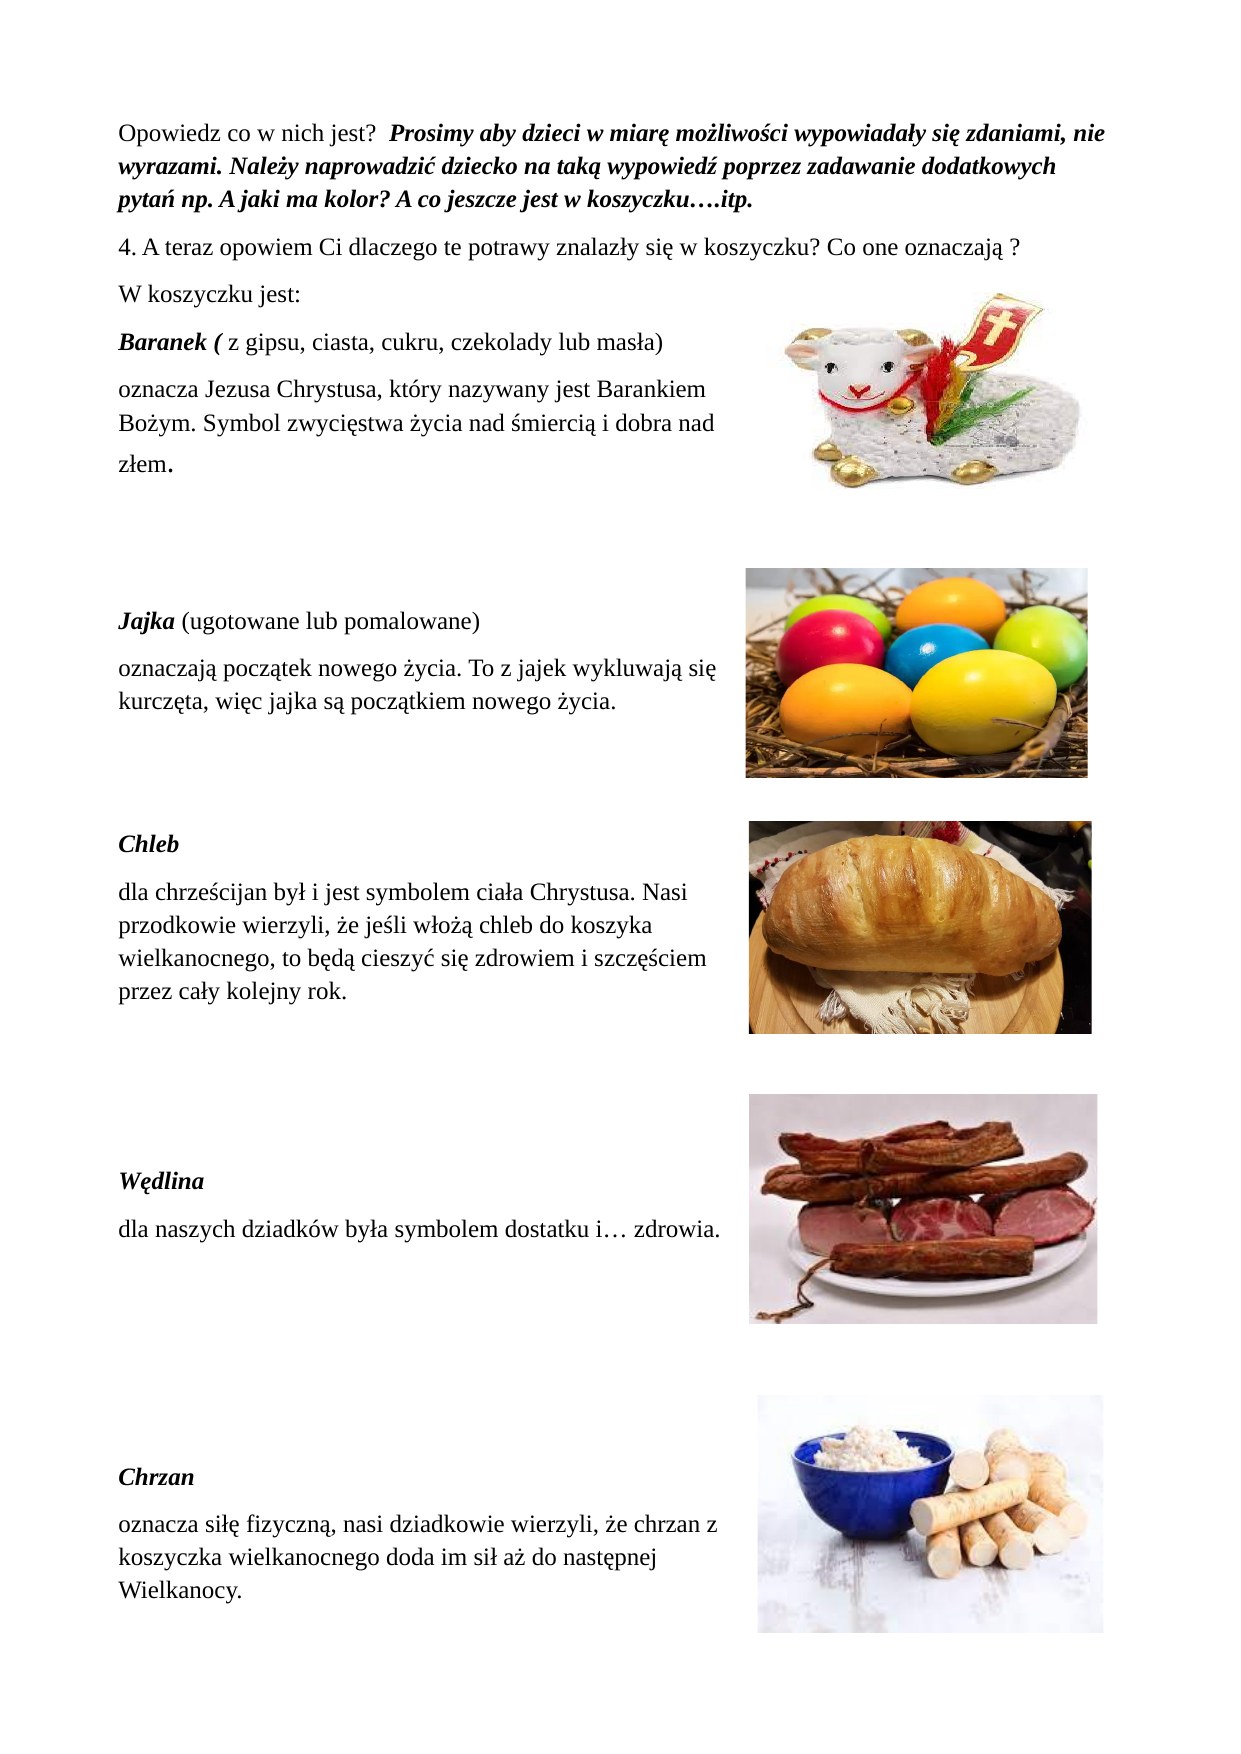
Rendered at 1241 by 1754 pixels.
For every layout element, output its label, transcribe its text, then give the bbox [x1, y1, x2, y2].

text oznaczają początek nowego życia. To z jajek wykluwają się kurczęta, więc jajka są początkiem nowego życia. [118, 653, 745, 715]
text W koszyczku jest: [118, 279, 1122, 308]
text dla chrześcijan był i jest symbolem ciała Chrystusa. Nasi przodkowie wierzyli, że jeśli włożą chleb do koszyka wielkanocnego, to będą cieszyć się zdrowiem i szczęściem przez cały kolejny rok. [118, 877, 748, 1005]
text Jajka (ugotowane lub pomalowane) [118, 606, 745, 634]
text dla naszych dziadków była symbolem dostatku i… zdrowia. [118, 1214, 749, 1243]
text Opowiedz co w nich jest? Prosimy aby dzieci w miarę możliwości wypowiadały się zdaniami, nie wyrazami. Należy naprowadzić dziecko na taką wypowiedź poprzez zadawanie dodatkowych pytań np. A jaki ma kolor? A co jeszcze jest w koszyczku….itp. [118, 118, 1122, 213]
text [1091, 374, 1122, 480]
text [1092, 877, 1122, 1005]
text Chleb [118, 829, 748, 858]
text [1098, 1166, 1122, 1195]
text 4. A teraz opowiem Ci dlaczego te potrawy znalazły się w koszyczku? Co one oznaczają ? [118, 232, 1122, 261]
text Baranek ( z gipsu, ciasta, cukru, czekolady lub masła) [118, 327, 744, 356]
text [1088, 606, 1122, 634]
text [1104, 1462, 1122, 1491]
text oznacza Jezusa Chrystusa, który nazywany jest Barankiem Bożym. Symbol zwycięstwa życia nad śmiercią i dobra nad złem. [118, 374, 744, 480]
text oznacza siłę fizyczną, nasi dziadkowie wierzyli, że chrzan z koszyczka wielkanocnego doda im sił aż do następnej Wielkanocy. [118, 1509, 757, 1604]
text Chrzan [118, 1462, 757, 1491]
text Wędlina [118, 1166, 749, 1195]
text [1092, 829, 1122, 858]
